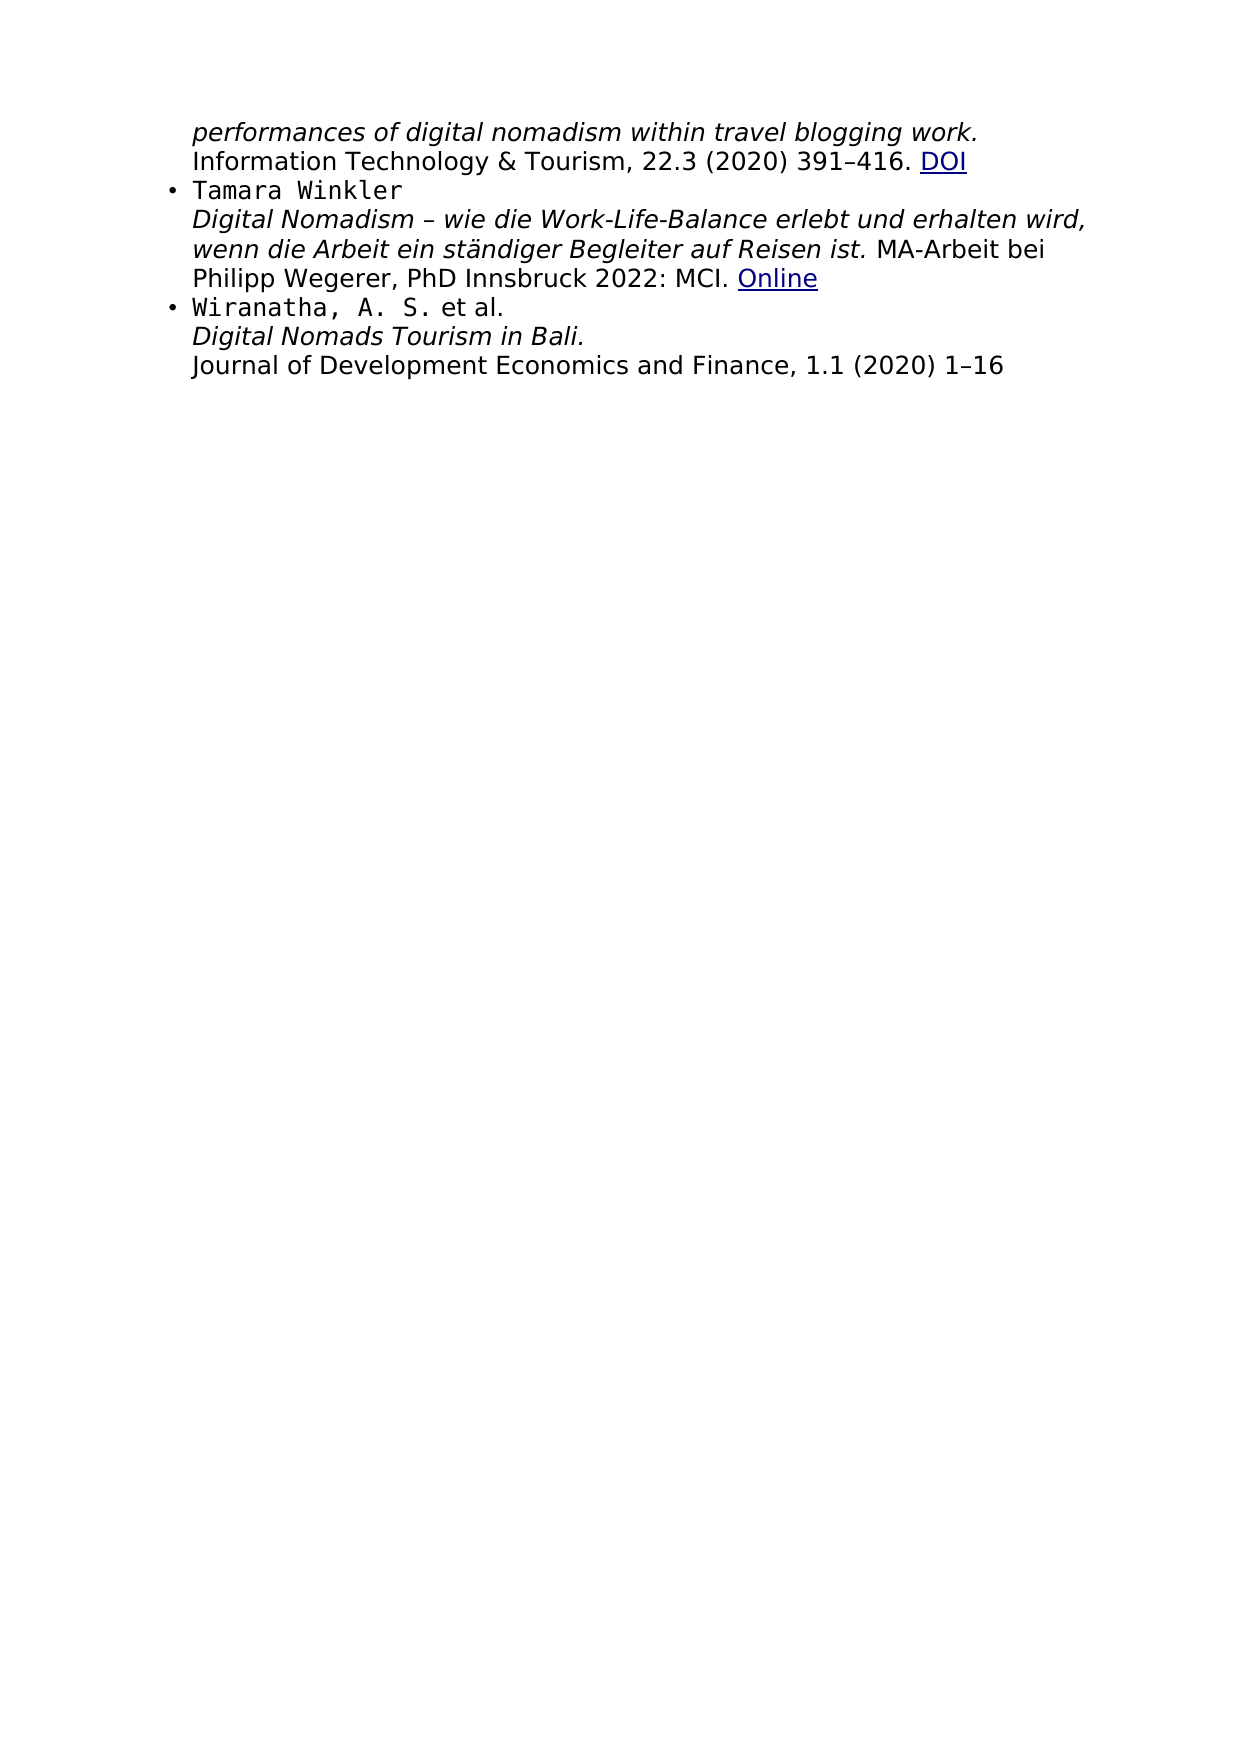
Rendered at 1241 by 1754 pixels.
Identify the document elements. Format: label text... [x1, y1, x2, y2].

list Wiranatha, A. S. et al. Digital Nomads Tourism in Bali. Journal of Development Economics and Finance, 1.1 (2020) 1–16 [177, 293, 1122, 381]
list performances of digital nomadism within travel blogging work. Information Technology & Tourism, 22.3 (2020) 391–416. DOI [177, 118, 1122, 176]
list Tamara Winkler Digital Nomadism – wie die Work-Life-Balance erlebt und erhalten wird, wenn die Arbeit ein ständiger Begleiter auf Reisen ist. MA-Arbeit bei Philipp Wegerer, PhD Innsbruck 2022: MCI. Online [177, 176, 1122, 293]
